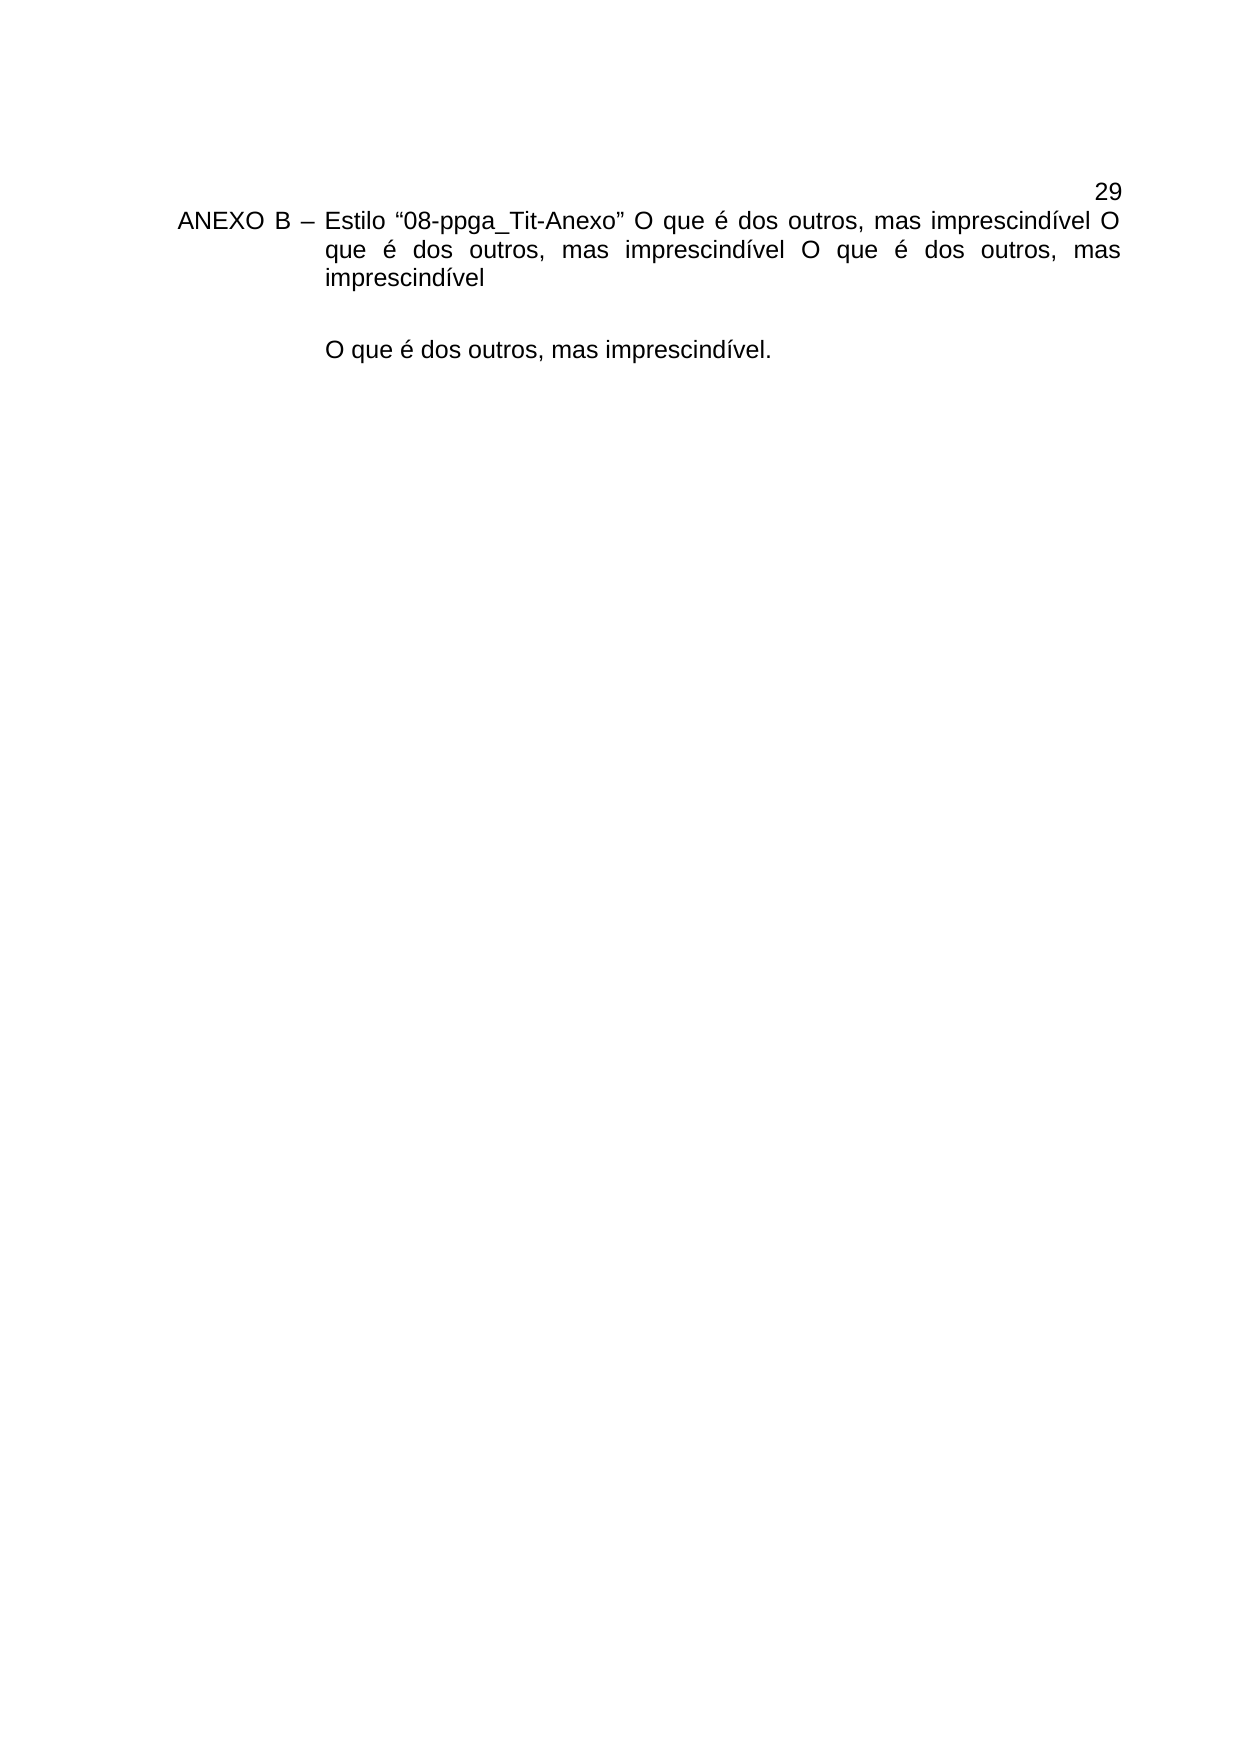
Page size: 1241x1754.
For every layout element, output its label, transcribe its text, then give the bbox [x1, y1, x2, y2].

text ANEXO B – Estilo “08-ppga_Tit-Anexo” O que é dos outros, mas imprescindível O que é dos outros, mas imprescindível O que é dos outros, mas imprescindível [177, 206, 1122, 292]
text O que é dos outros, mas imprescindível. [177, 335, 1122, 364]
